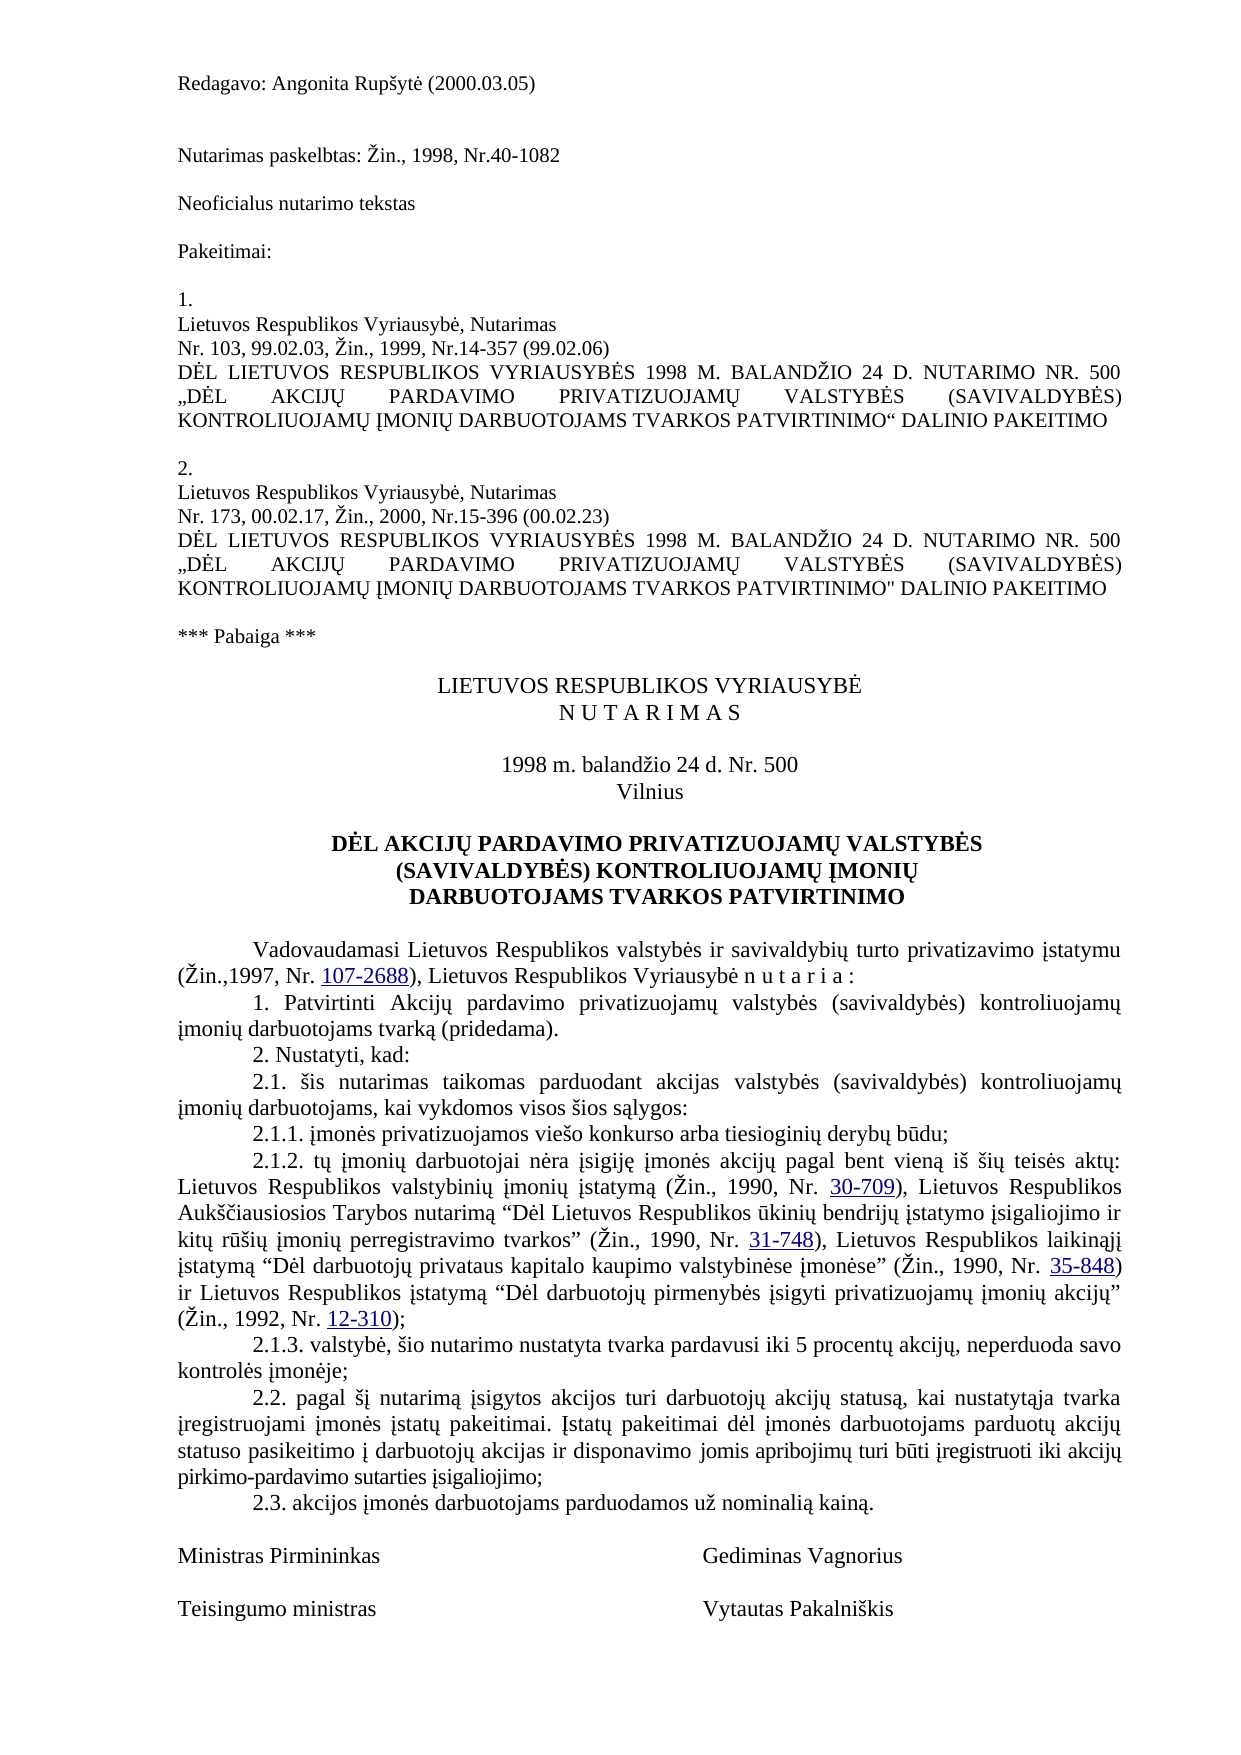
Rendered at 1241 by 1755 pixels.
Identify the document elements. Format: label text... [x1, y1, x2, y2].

text N U T A R I M A S [177, 699, 1122, 725]
text 2.2. pagal šį nutarimą įsigytos akcijos turi darbuotojų akcijų statusą, kai nustatytąja tvarka įregistruojami įmonės įstatų pakeitimai. Įstatų pakeitimai dėl įmonės darbuotojams parduotų akcijų statuso pasikeitimo į darbuotojų akcijas ir disponavimo jomis apribojimų turi būti įregistruoti iki akcijų pirkimo-pardavimo sutarties įsigaliojimo; [177, 1384, 1122, 1489]
text LIETUVOS RESPUBLIKOS VYRIAUSYBĖ [177, 672, 1122, 699]
text Teisingumo ministras Vytautas Pakalniškis [177, 1595, 1142, 1621]
text 2. Nustatyti, kad: [177, 1041, 1122, 1068]
text Vadovaudamasi Lietuvos Respublikos valstybės ir savivaldybių turto privatizavimo įstatymu (Žin.,1997, Nr. 107-2688), Lietuvos Respublikos Vyriausybė n u t a r i a : [177, 936, 1122, 989]
text Lietuvos Respublikos Vyriausybė, Nutarimas [177, 311, 1122, 336]
text Ministras Pirmininkas Gediminas Vagnorius [177, 1542, 1122, 1568]
text 1. Patvirtinti Akcijų pardavimo privatizuojamų valstybės (savivaldybės) kontroliuojamų įmonių darbuotojams tvarką (pridedama). [177, 989, 1122, 1041]
text Neoficialus nutarimo tekstas [177, 191, 1122, 215]
text DĖL LIETUVOS RESPUBLIKOS VYRIAUSYBĖS 1998 M. BALANDŽIO 24 D. NUTARIMO NR. 500 „DĖL AKCIJŲ PARDAVIMO PRIVATIZUOJAMŲ VALSTYBĖS (SAVIVALDYBĖS) KONTROLIUOJAMŲ ĮMONIŲ DARBUOTOJAMS TVARKOS PATVIRTINIMO" DALINIO PAKEITIMO [177, 528, 1122, 600]
text Vilnius [177, 778, 1122, 804]
text 2.1.2. tų įmonių darbuotojai nėra įsigiję įmonės akcijų pagal bent vieną iš šių teisės aktų: Lietuvos Respublikos valstybinių įmonių įstatymą (Žin., 1990, Nr. 30-709), Lietuvos Respublikos Aukščiausiosios Tarybos nutarimą “Dėl Lietuvos Respublikos ūkinių bendrijų įstatymo įsigaliojimo ir kitų rūšių įmonių perregistravimo tvarkos” (Žin., 1990, Nr. 31-748), Lietuvos Respublikos laikinąjį įstatymą “Dėl darbuotojų privataus kapitalo kaupimo valstybinėse įmonėse” (Žin., 1990, Nr. 35-848) ir Lietuvos Respublikos įstatymą “Dėl darbuotojų pirmenybės įsigyti privatizuojamų įmonių akcijų” (Žin., 1992, Nr. 12-310); [177, 1147, 1122, 1331]
text Nutarimas paskelbtas: Žin., 1998, Nr.40-1082 [177, 143, 1122, 167]
text Nr. 173, 00.02.17, Žin., 2000, Nr.15-396 (00.02.23) [177, 504, 1122, 528]
text 2.3. akcijos įmonės darbuotojams parduodamos už nominalią kainą. [177, 1489, 1122, 1516]
text 2.1. šis nutarimas taikomas parduodant akcijas valstybės (savivaldybės) kontroliuojamų įmonių darbuotojams, kai vykdomos visos šios sąlygos: [177, 1068, 1122, 1120]
text Pakeitimai: [177, 239, 1122, 263]
text 2. [177, 456, 1122, 480]
text 1. [177, 287, 1122, 311]
text 2.1.1. įmonės privatizuojamos viešo konkurso arba tiesioginių derybų būdu; [177, 1120, 1122, 1147]
text DĖL AKCIJŲ PARDAVIMO PRIVATIZUOJAMŲ VALSTYBĖS (SAVIVALDYBĖS) KONTROLIUOJAMŲ ĮMONIŲ DARBUOTOJAMS TVARKOS PATVIRTINIMO [325, 831, 989, 909]
text 1998 m. balandžio 24 d. Nr. 500 [177, 751, 1122, 778]
text DĖL LIETUVOS RESPUBLIKOS VYRIAUSYBĖS 1998 M. BALANDŽIO 24 D. NUTARIMO NR. 500 „DĖL AKCIJŲ PARDAVIMO PRIVATIZUOJAMŲ VALSTYBĖS (SAVIVALDYBĖS) KONTROLIUOJAMŲ ĮMONIŲ DARBUOTOJAMS TVARKOS PATVIRTINIMO“ DALINIO PAKEITIMO [177, 359, 1122, 432]
text Redagavo: Angonita Rupšytė (2000.03.05) [177, 71, 1122, 95]
text Lietuvos Respublikos Vyriausybė, Nutarimas [177, 480, 1122, 504]
text *** Pabaiga *** [177, 624, 1122, 648]
text Nr. 103, 99.02.03, Žin., 1999, Nr.14-357 (99.02.06) [177, 336, 1122, 359]
text 2.1.3. valstybė, šio nutarimo nustatyta tvarka pardavusi iki 5 procentų akcijų, neperduoda savo kontrolės įmonėje; [177, 1331, 1122, 1384]
